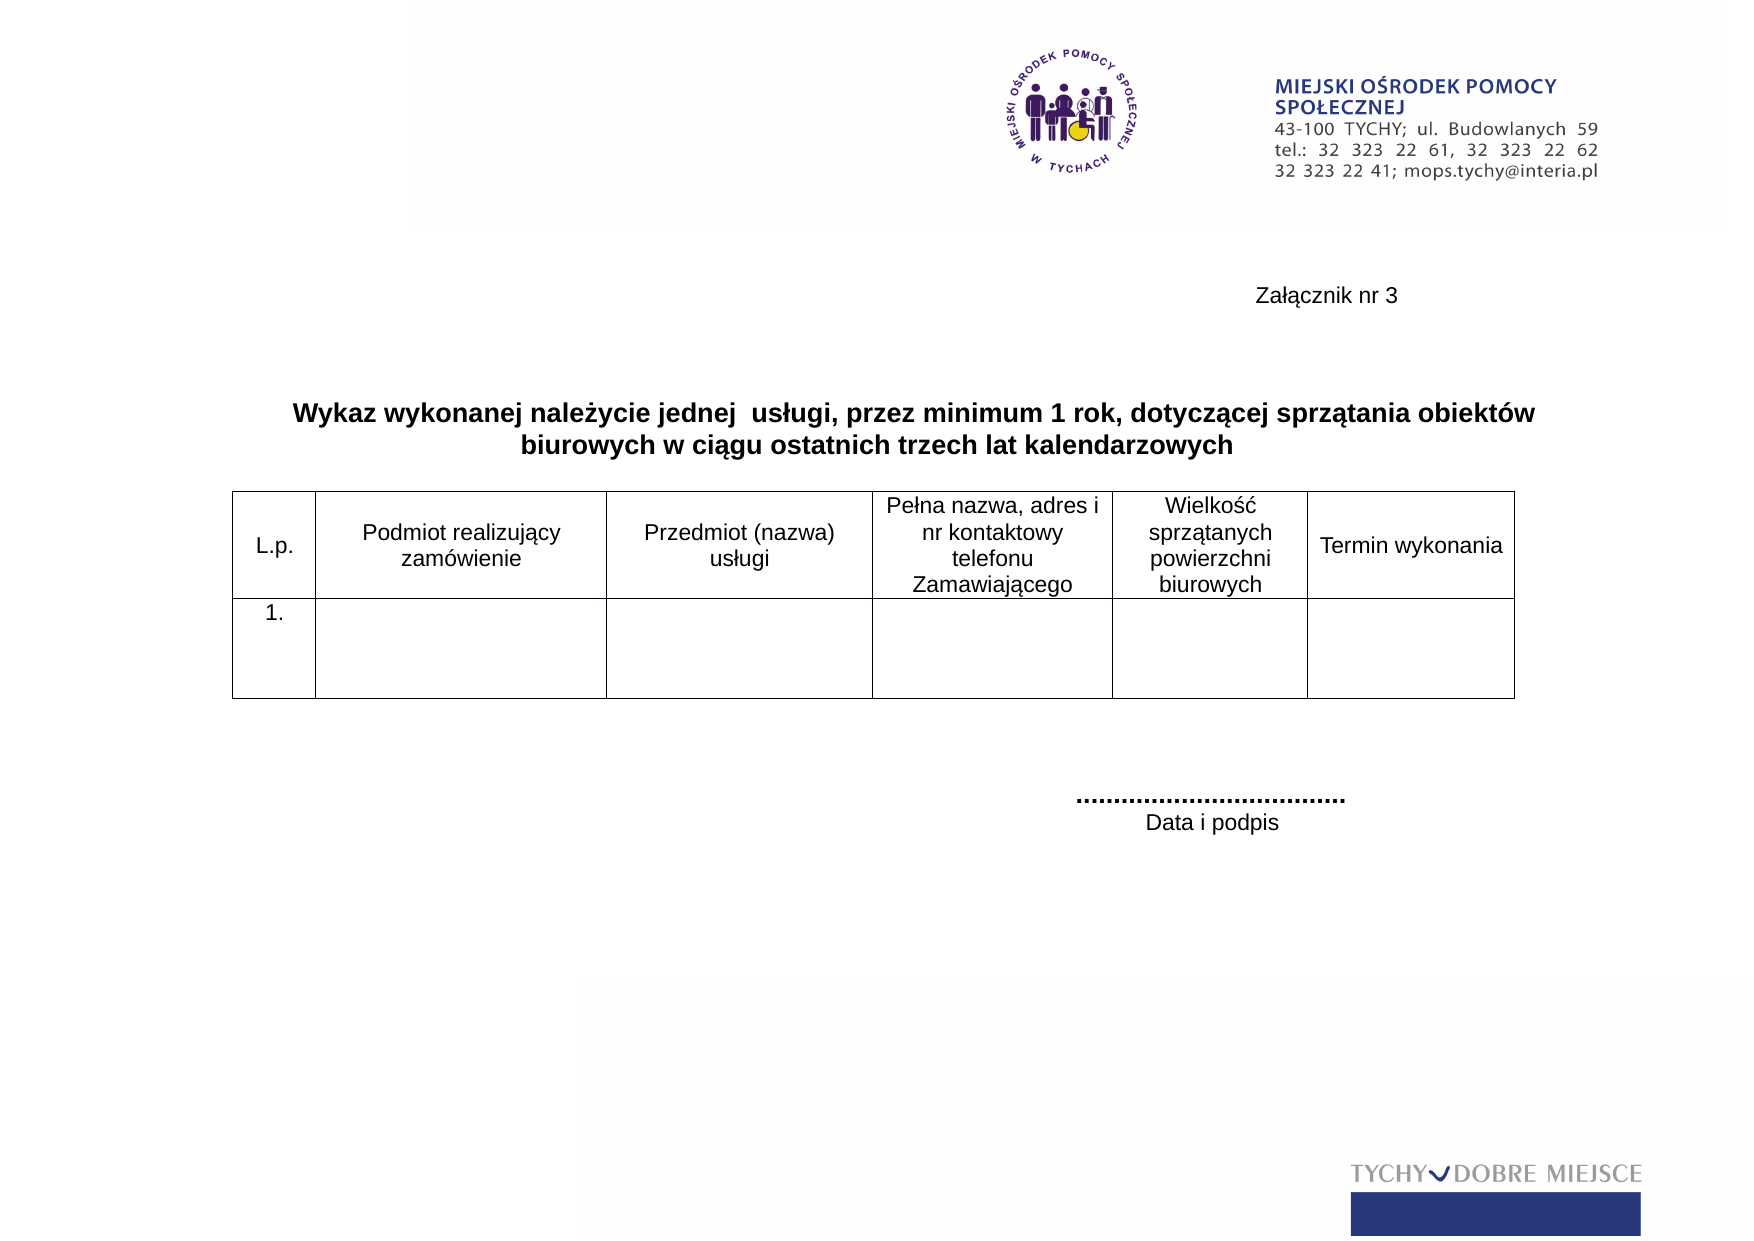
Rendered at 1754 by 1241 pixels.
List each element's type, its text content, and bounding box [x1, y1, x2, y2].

table_cell [1113, 599, 1307, 697]
picture [415, 1, 1723, 229]
table_cell [873, 599, 1112, 697]
table_header Termin wykonania [1308, 492, 1514, 598]
table_header Przedmiot (nazwa) usługi [607, 492, 872, 598]
table_header Wielkość sprzątanych powierzchni biurowych [1113, 492, 1307, 598]
table_cell 1. [233, 599, 315, 697]
text Załącznik nr 3 [148, 282, 1606, 309]
table_cell [1308, 599, 1514, 697]
text .................................... [148, 778, 1606, 809]
picture [580, 976, 1753, 1236]
table_cell [607, 599, 872, 697]
table_header Podmiot realizujący zamówienie [316, 492, 606, 598]
text Wykaz wykonanej należycie jednej usługi, przez minimum 1 rok, dotyczącej sprzątania obiektów biurowych w ciągu ostatnich trzech lat kalendarzowych [148, 397, 1606, 460]
table_header L.p. [233, 492, 315, 598]
table_header Pełna nazwa, adres i nr kontaktowy telefonu Zamawiającego [873, 492, 1112, 598]
text Data i podpis [148, 809, 1606, 835]
table_cell [316, 599, 606, 697]
